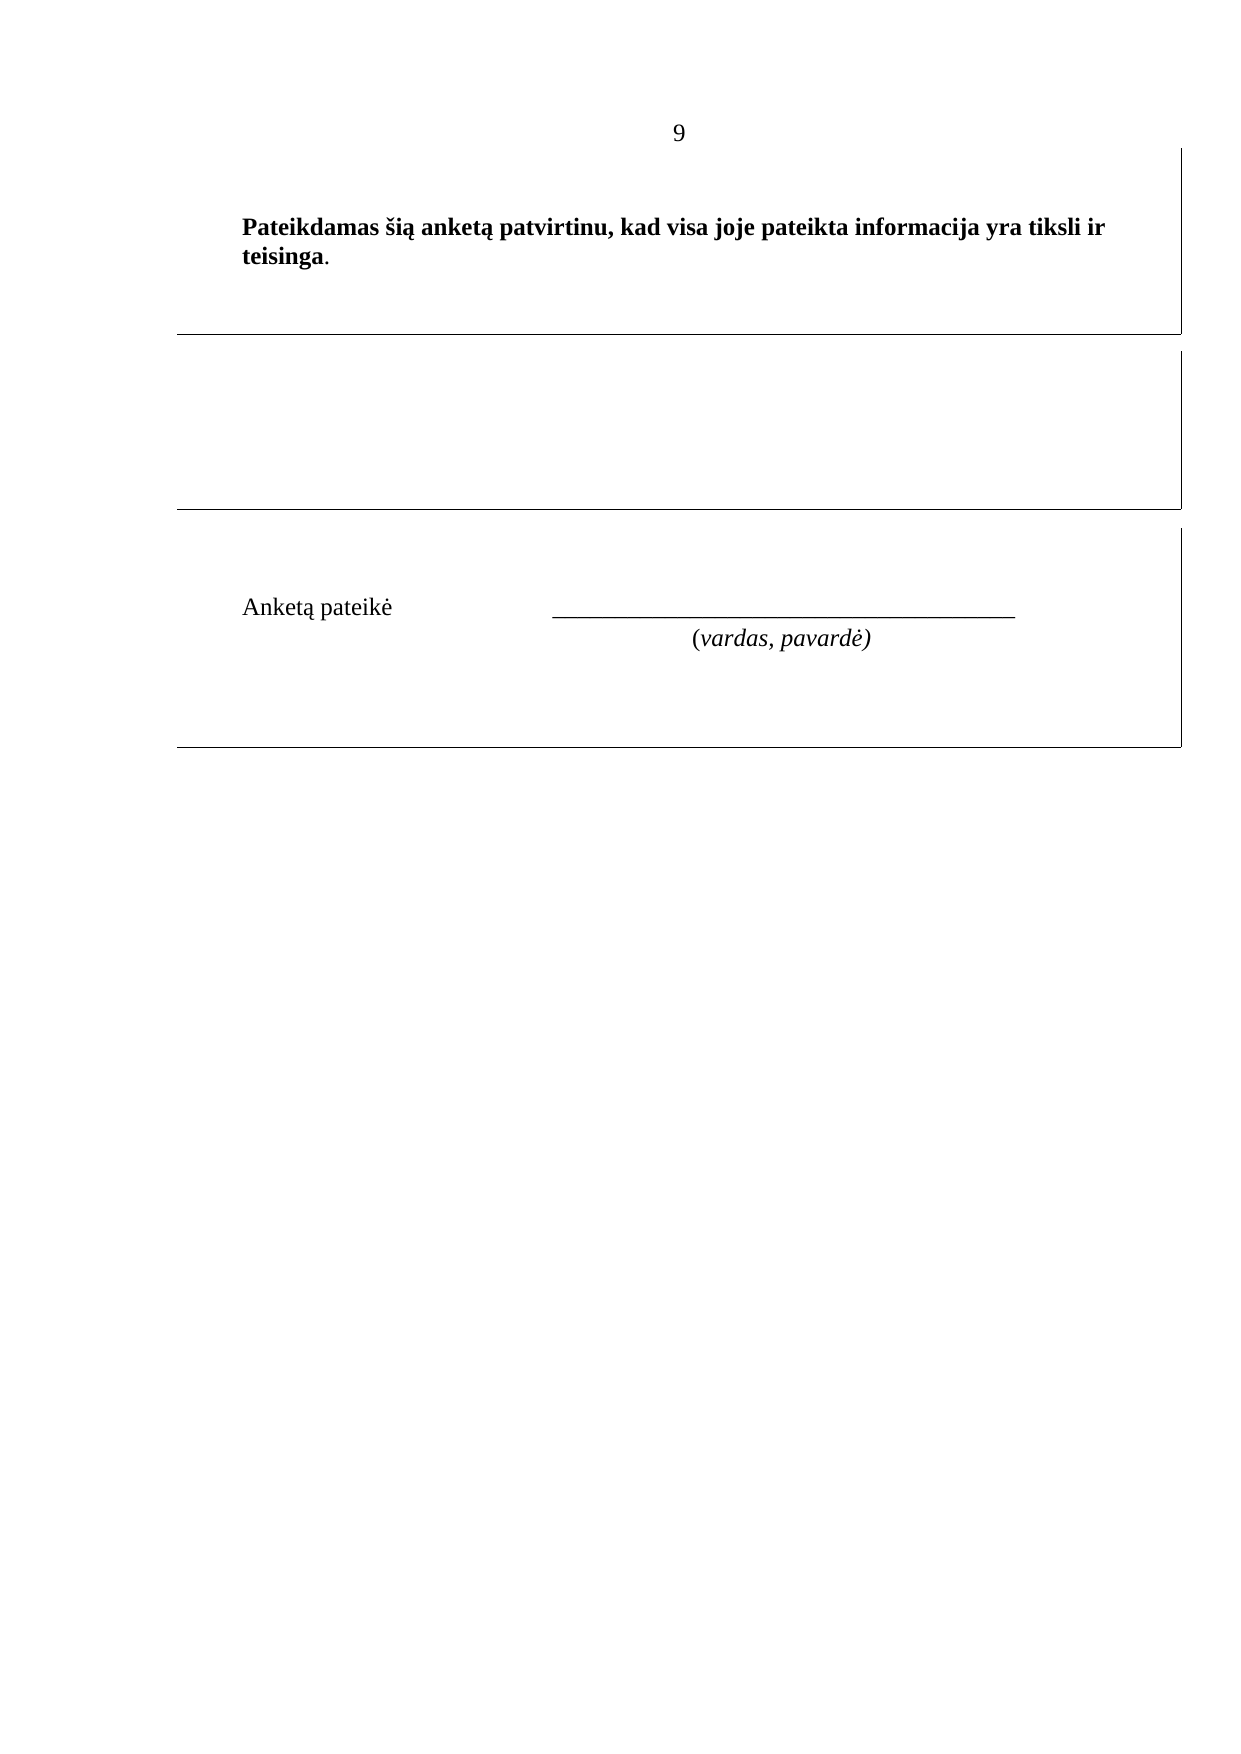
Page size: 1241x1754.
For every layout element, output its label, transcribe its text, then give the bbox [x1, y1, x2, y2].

text Anketą pateikė _____________________________________ [177, 528, 1181, 558]
text Pateikdamas šią anketą patvirtinu, kad visa joje pateikta informacija yra tiksli ir teisinga. [177, 148, 1181, 334]
text (vardas, pavardė) [177, 558, 1181, 652]
